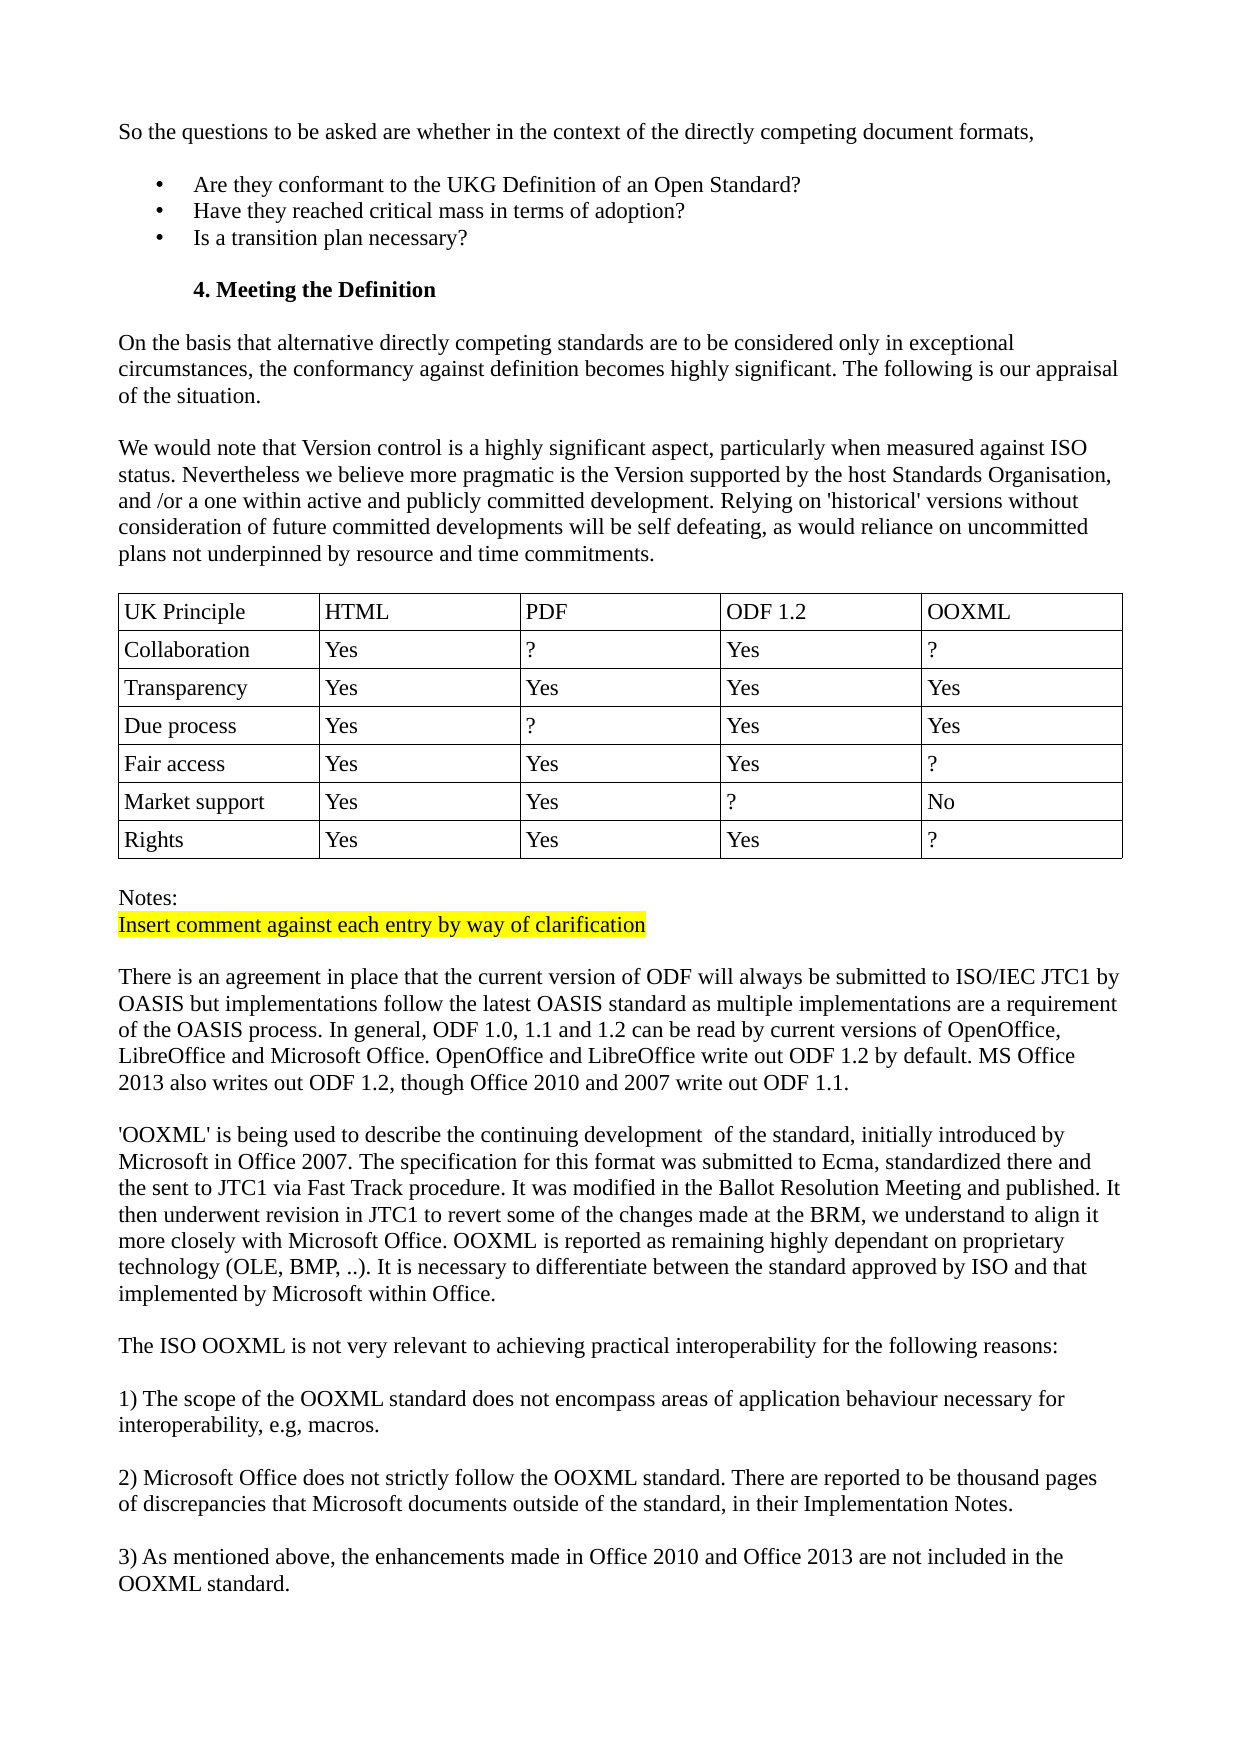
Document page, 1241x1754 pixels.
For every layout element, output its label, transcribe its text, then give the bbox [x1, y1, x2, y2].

table_cell Rights [119, 821, 319, 858]
table_header ODF 1.2 [721, 594, 921, 630]
table_cell Yes [320, 707, 520, 744]
table_cell Yes [721, 631, 921, 668]
table_cell Fair access [119, 745, 319, 782]
table_cell Yes [721, 745, 921, 782]
text The ISO OOXML is not very relevant to achieving practical interoperability for the following reasons: 1) The scope of the OOXML standard does not encompass areas of application behaviour necessary for interoperability, e.g, macros. 2) Microsoft Office does not strictly follow the OOXML standard. There are reported to be thousand pages of discrepancies that Microsoft documents outside of the standard, in their Implementation Notes. 3) As mentioned above, the enhancements made in Office 2010 and Office 2013 are not included in the OOXML standard. [118, 1332, 1122, 1622]
text Notes: [118, 884, 1122, 911]
list Have they reached critical mass in terms of adoption? [156, 197, 1122, 223]
table_cell ? [721, 783, 921, 820]
table_cell ? [521, 707, 720, 744]
list Is a transition plan necessary? [156, 223, 1122, 250]
table_cell ? [922, 821, 1122, 858]
text 'OOXML' is being used to describe the continuing development of the standard, initially introduced by Microsoft in Office 2007. The specification for this format was submitted to Ecma, standardized there and the sent to JTC1 via Fast Track procedure. It was modified in the Ballot Resolution Meeting and published. It then underwent revision in JTC1 to revert some of the changes made at the BRM, we understand to align it more closely with Microsoft Office. OOXML is reported as remaining highly dependant on proprietary technology (OLE, BMP, ..). It is necessary to differentiate between the standard approved by ISO and that implemented by Microsoft within Office. [118, 1122, 1122, 1306]
table_header OOXML [922, 594, 1122, 630]
table_cell ? [922, 631, 1122, 668]
table_cell Transparency [119, 669, 319, 706]
table_cell Yes [521, 821, 720, 858]
table_header HTML [320, 594, 520, 630]
table_header UK Principle [119, 594, 319, 630]
text We would note that Version control is a highly significant aspect, particularly when measured against ISO status. Nevertheless we believe more pragmatic is the Version supported by the host Standards Organisation, and /or a one within active and publicly committed development. Relying on 'historical' versions without consideration of future committed developments will be self defeating, as would reliance on uncommitted plans not underpinned by resource and time commitments. [118, 434, 1122, 566]
table_cell Yes [721, 821, 921, 858]
table_cell ? [922, 745, 1122, 782]
table_cell Due process [119, 707, 319, 744]
table_cell Yes [320, 745, 520, 782]
table_cell Yes [922, 669, 1122, 706]
text Insert comment against each entry by way of clarification [118, 911, 1122, 937]
table_cell Yes [721, 669, 921, 706]
table_cell Yes [521, 783, 720, 820]
table_cell Yes [521, 745, 720, 782]
table_cell Yes [320, 631, 520, 668]
table_cell ? [521, 631, 720, 668]
table_cell Yes [721, 707, 921, 744]
table_header PDF [521, 594, 720, 630]
text There is an agreement in place that the current version of ODF will always be submitted to ISO/IEC JTC1 by OASIS but implementations follow the latest OASIS standard as multiple implementations are a requirement of the OASIS process. In general, ODF 1.0, 1.1 and 1.2 can be read by current versions of OpenOffice, LibreOffice and Microsoft Office. OpenOffice and LibreOffice write out ODF 1.2 by default. MS Office 2013 also writes out ODF 1.2, though Office 2010 and 2007 write out ODF 1.1. [118, 963, 1122, 1095]
table_cell Yes [922, 707, 1122, 744]
table_cell Yes [320, 783, 520, 820]
table_cell Yes [320, 669, 520, 706]
list Are they conformant to the UKG Definition of an Open Standard? [156, 171, 1122, 197]
table_cell No [922, 783, 1122, 820]
table_cell Yes [320, 821, 520, 858]
text So the questions to be asked are whether in the context of the directly competing document formats, [118, 118, 1122, 144]
table_cell Market support [119, 783, 319, 820]
text On the basis that alternative directly competing standards are to be considered only in exceptional circumstances, the conformancy against definition becomes highly significant. The following is our appraisal of the situation. [118, 329, 1122, 408]
table_cell Yes [521, 669, 720, 706]
list 4. Meeting the Definition [156, 276, 1122, 303]
table_cell Collaboration [119, 631, 319, 668]
